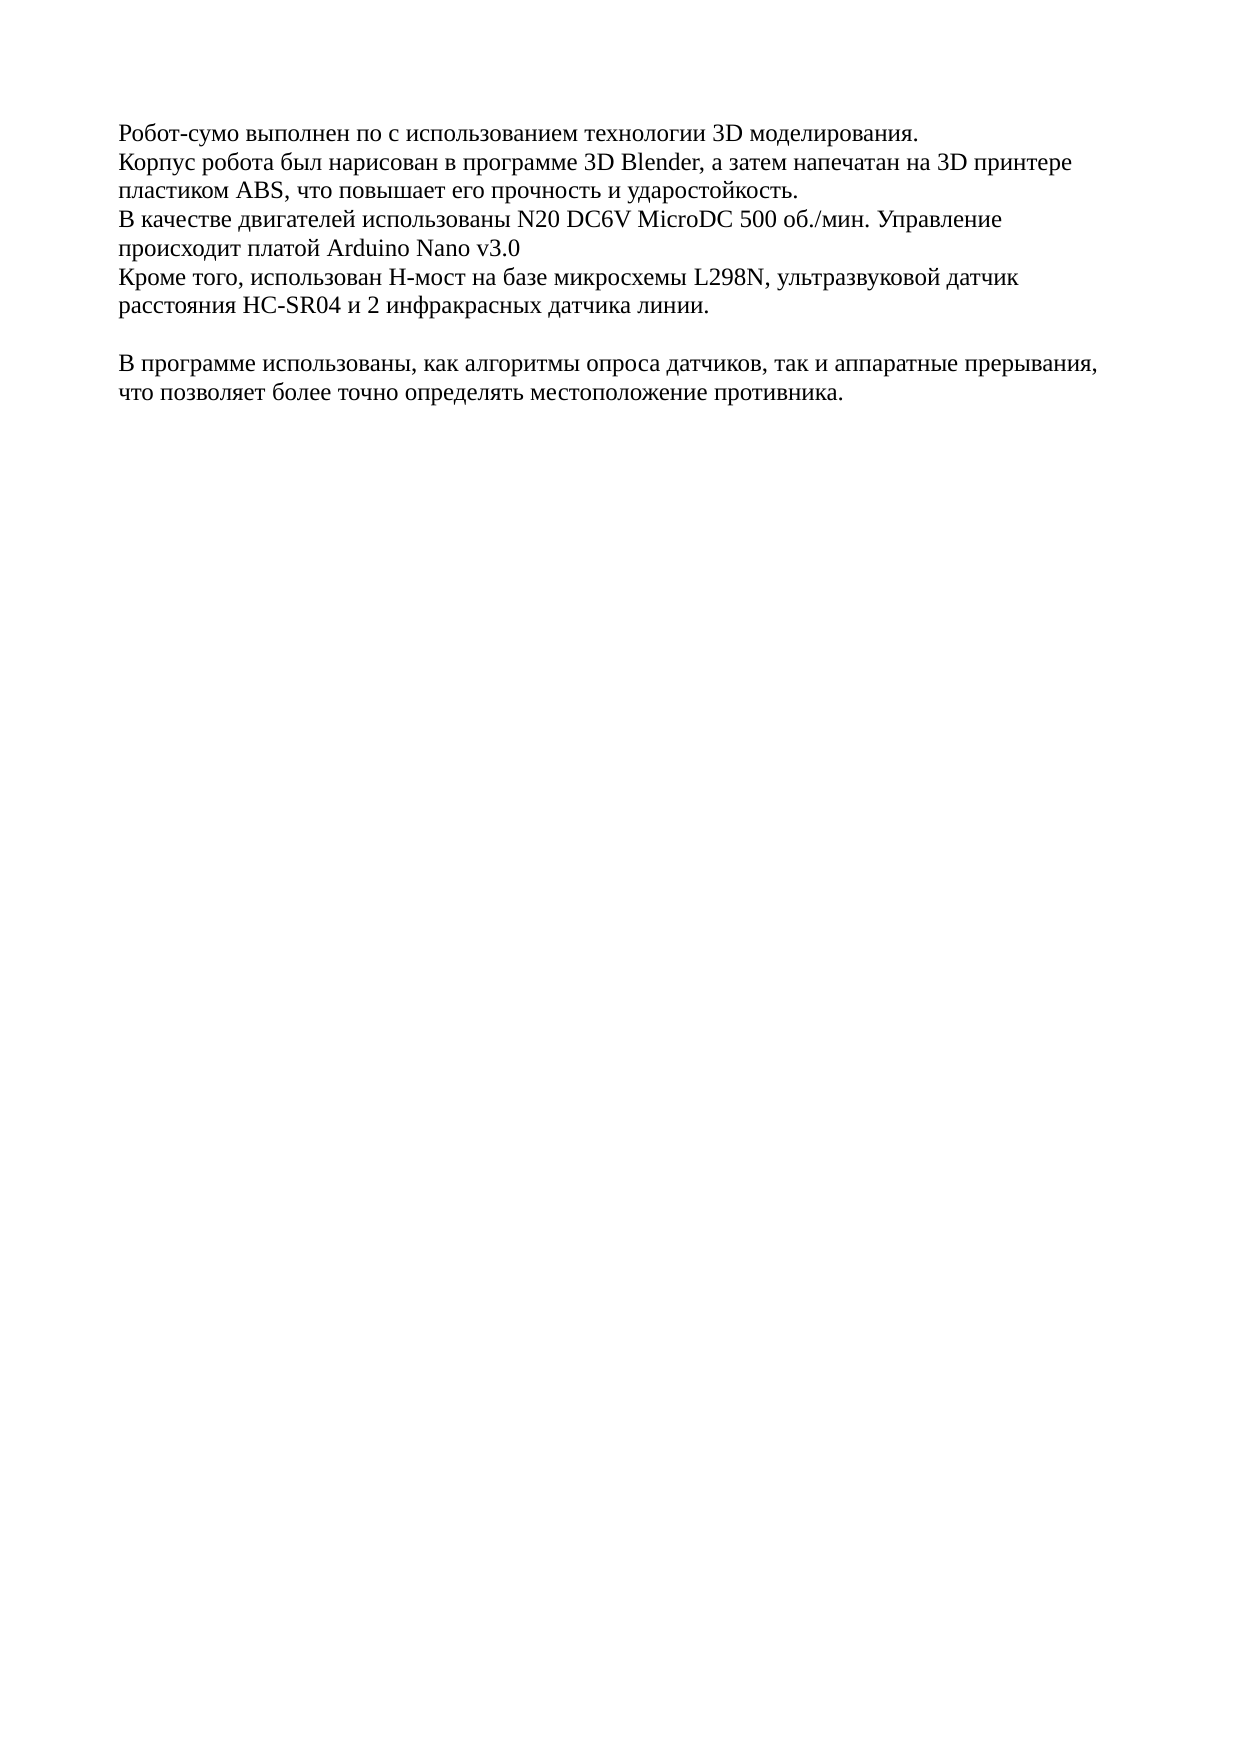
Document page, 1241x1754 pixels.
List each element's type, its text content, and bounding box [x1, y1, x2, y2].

text Кроме того, использован Н-мост на базе микросхемы L298N, ультразвуковой датчик расстояния HC-SR04 и 2 инфракрасных датчика линии. [118, 262, 1122, 319]
text Робот-сумо выполнен по с использованием технологии 3D моделирования. [118, 118, 1122, 147]
text В программе использованы, как алгоритмы опроса датчиков, так и аппаратные прерывания, что позволяет более точно определять местоположение противника. [118, 348, 1122, 406]
text Корпус робота был нарисован в программе 3D Blender, а затем напечатан на 3D принтере пластиком ABS, что повышает его прочность и ударостойкость. [118, 147, 1122, 204]
text В качестве двигателей использованы N20 DC6V MicroDC 500 об./мин. Управление происходит платой Arduino Nano v3.0 [118, 204, 1122, 262]
